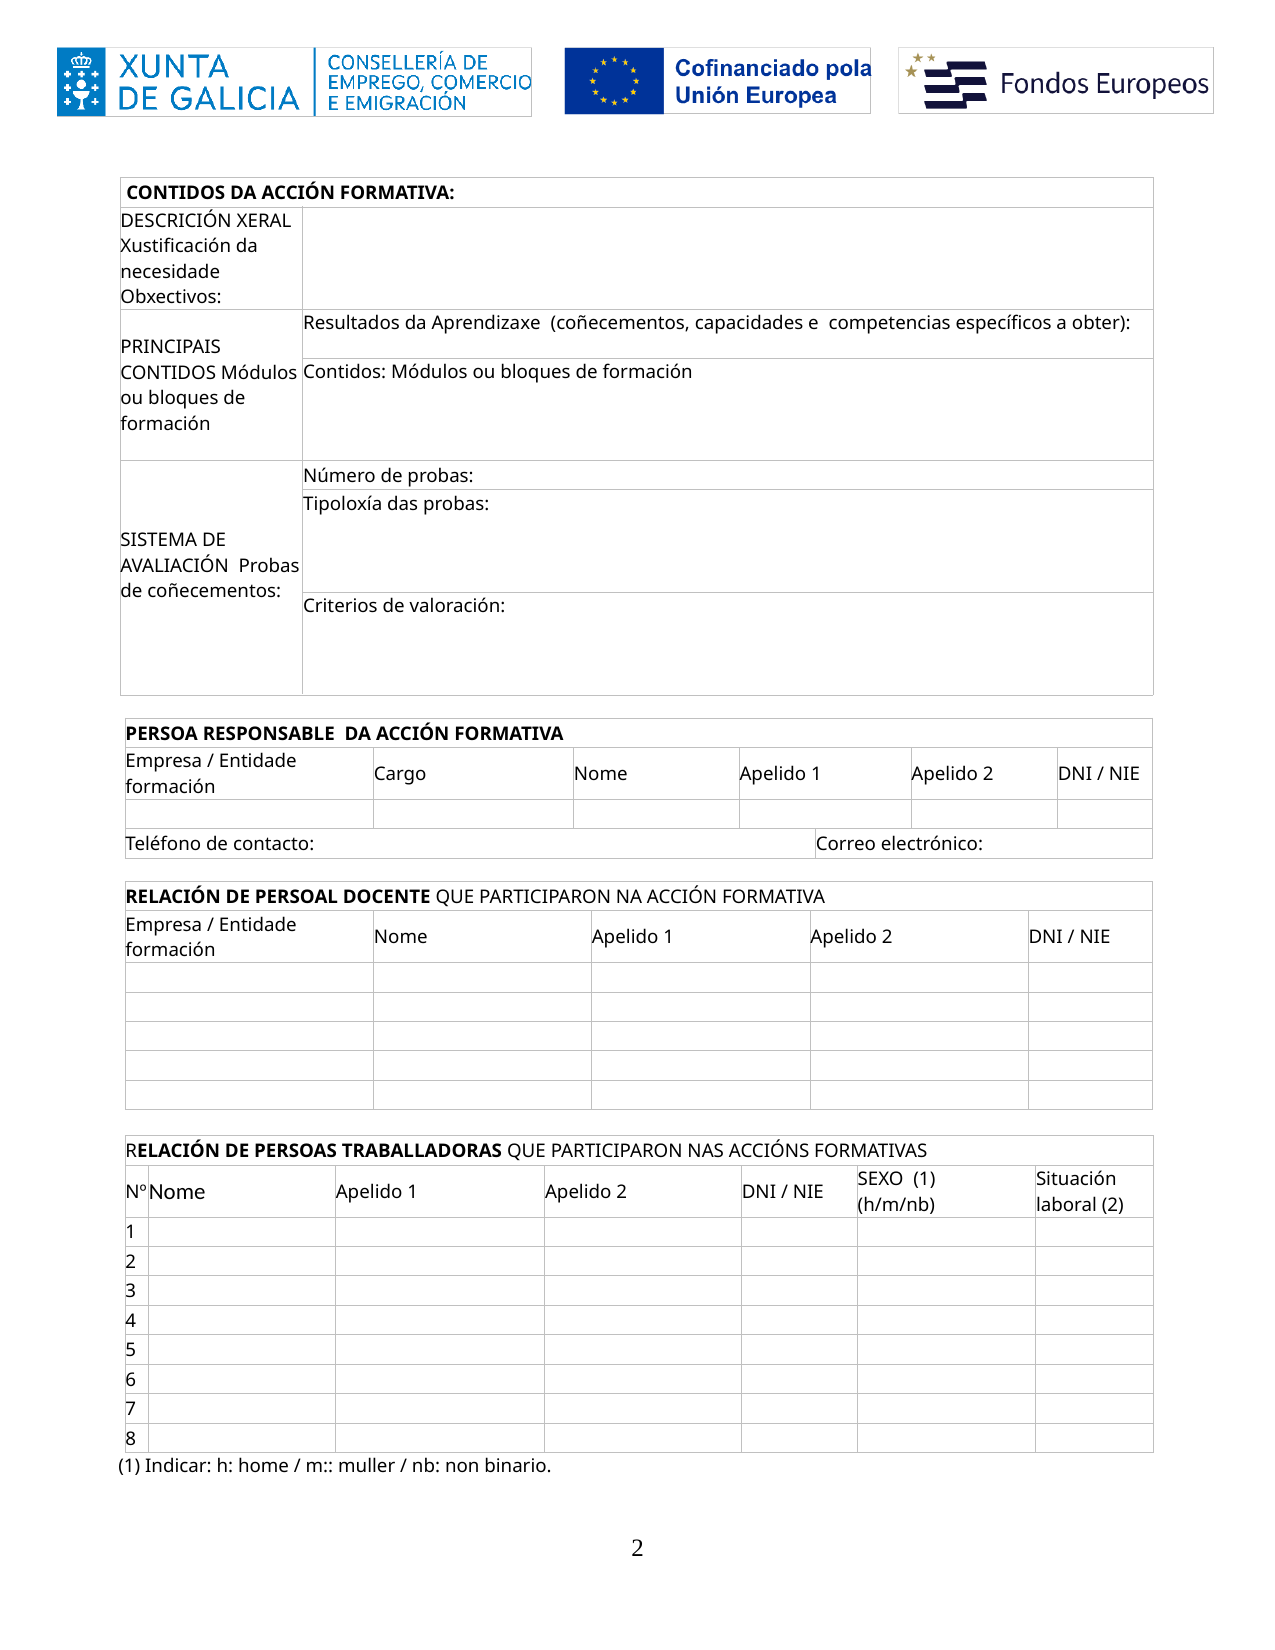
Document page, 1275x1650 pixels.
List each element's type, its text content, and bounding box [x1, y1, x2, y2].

table_cell [126, 1081, 373, 1109]
table_cell [1029, 1022, 1152, 1050]
table_header PERSOA RESPONSABLE DA ACCIÓN FORMATIVA [126, 719, 1152, 747]
table_cell [1036, 1394, 1153, 1423]
table_cell [149, 1335, 335, 1364]
picture [36, 31, 112, 89]
table_cell [149, 1365, 335, 1393]
table_cell [858, 1306, 1035, 1334]
table_cell Apelido 2 [811, 911, 1028, 962]
table_cell [336, 1276, 544, 1305]
table_cell [740, 800, 911, 828]
table_cell Empresa / Entidade formación [126, 748, 373, 799]
table_cell 4 [126, 1306, 148, 1334]
table_cell [374, 800, 573, 828]
table_cell Tipoloxía das probas: [303, 490, 1153, 592]
table_cell [545, 1365, 741, 1393]
table_cell [126, 800, 373, 828]
table_header CONTIDOS DA ACCIÓN FORMATIVA: [121, 178, 1153, 206]
table_cell [1029, 963, 1152, 991]
table_cell [545, 1306, 741, 1334]
table_cell [149, 1306, 335, 1334]
table_cell [374, 1051, 591, 1080]
table_cell [149, 1276, 335, 1305]
table_cell 5 [126, 1335, 148, 1364]
table_cell [1029, 1051, 1152, 1080]
table_cell [374, 1022, 591, 1050]
table_cell 8 [126, 1424, 148, 1452]
table_cell [1029, 1081, 1152, 1109]
table_cell [126, 963, 373, 991]
table_cell [574, 800, 739, 828]
text (1) Indicar: h: home / m:: muller / nb: non binario. [118, 1453, 1157, 1478]
table_cell [336, 1394, 544, 1423]
table_cell [858, 1276, 1035, 1305]
table_cell [336, 1247, 544, 1275]
table_cell [126, 1051, 373, 1080]
table_cell [1036, 1335, 1153, 1364]
table_cell [1058, 800, 1152, 828]
table_cell [858, 1247, 1035, 1275]
table_cell [1036, 1424, 1153, 1452]
table_cell [858, 1365, 1035, 1393]
table_cell Nº [126, 1166, 148, 1216]
table_cell Apelido 1 [336, 1166, 544, 1216]
table_cell [742, 1365, 857, 1393]
table_cell DESCRICIÓN XERAL Xustificación da necesidade Obxectivos: [121, 208, 302, 309]
table_cell [592, 963, 810, 991]
table_cell Nome [374, 911, 591, 962]
table_cell [1036, 1247, 1153, 1275]
table_cell [742, 1247, 857, 1275]
table_cell [742, 1218, 857, 1246]
table_cell Número de probas: [303, 461, 1153, 489]
table_cell [336, 1424, 544, 1452]
table_cell [592, 1022, 810, 1050]
table_cell SISTEMA DE AVALIACIÓN Probas de coñecementos: [121, 461, 302, 694]
table_cell Nome [149, 1166, 335, 1216]
table_cell Correo electrónico: [816, 829, 1152, 858]
table_cell [545, 1335, 741, 1364]
table_cell [592, 1081, 810, 1109]
table_cell [126, 1022, 373, 1050]
table_cell Contidos: Módulos ou bloques de formación [303, 359, 1153, 460]
table_cell [742, 1335, 857, 1364]
table_cell Apelido 2 [912, 748, 1057, 799]
table_cell [545, 1394, 741, 1423]
table_cell [374, 993, 591, 1021]
table_cell [336, 1306, 544, 1334]
table_cell [811, 963, 1028, 991]
table_cell DNI / NIE [1029, 911, 1152, 962]
table_cell Situación laboral (2) [1036, 1166, 1153, 1216]
table_cell DNI / NIE [1058, 748, 1152, 799]
table_cell 3 [126, 1276, 148, 1305]
table_cell [1036, 1365, 1153, 1393]
table_cell Apelido 1 [592, 911, 810, 962]
table_cell [545, 1247, 741, 1275]
table_cell [1036, 1306, 1153, 1334]
table_cell [858, 1218, 1035, 1246]
table_cell 7 [126, 1394, 148, 1423]
table_cell [149, 1394, 335, 1423]
table_cell [811, 993, 1028, 1021]
table_cell [742, 1394, 857, 1423]
table_cell [811, 1051, 1028, 1080]
table_cell [545, 1218, 741, 1246]
table_cell [336, 1365, 544, 1393]
table_cell Criterios de valoración: [303, 593, 1153, 694]
table_cell Nome [574, 748, 739, 799]
table_cell [858, 1424, 1035, 1452]
table_cell [336, 1335, 544, 1364]
table_cell [912, 800, 1057, 828]
table_cell [592, 1051, 810, 1080]
table_cell [742, 1424, 857, 1452]
table_cell [1036, 1276, 1153, 1305]
table_cell Resultados da Aprendizaxe (coñecementos, capacidades e competencias específicos a obter): [303, 310, 1153, 357]
table_cell [126, 993, 373, 1021]
table_cell [336, 1218, 544, 1246]
table_cell 6 [126, 1365, 148, 1393]
table_cell [149, 1218, 335, 1246]
table_cell [742, 1276, 857, 1305]
table_cell [545, 1424, 741, 1452]
table_cell Teléfono de contacto: [126, 829, 815, 858]
table_cell [811, 1022, 1028, 1050]
table_cell [811, 1081, 1028, 1109]
table_cell DNI / NIE [742, 1166, 857, 1216]
table_cell [858, 1394, 1035, 1423]
table_cell SEXO (1) (h/m/nb) [858, 1166, 1035, 1216]
table_cell [374, 963, 591, 991]
table_cell Apelido 2 [545, 1166, 741, 1216]
table_header RELACIÓN DE PERSOAL DOCENTE QUE PARTICIPARON NA ACCIÓN FORMATIVA [126, 882, 1152, 910]
table_cell [592, 993, 810, 1021]
table_cell Empresa / Entidade formación [126, 911, 373, 962]
table_cell [545, 1276, 741, 1305]
table_cell Cargo [374, 748, 573, 799]
table_cell Apelido 1 [740, 748, 911, 799]
table_cell [1036, 1218, 1153, 1246]
table_cell 1 [126, 1218, 148, 1246]
table_cell [149, 1247, 335, 1275]
table_cell [858, 1335, 1035, 1364]
table_cell [149, 1424, 335, 1452]
table_cell [1029, 993, 1152, 1021]
table_cell PRINCIPAIS CONTIDOS Módulos ou bloques de formación [121, 310, 302, 460]
table_cell [742, 1306, 857, 1334]
table_cell [374, 1081, 591, 1109]
table_cell [303, 208, 1153, 309]
table_cell 2 [126, 1247, 148, 1275]
table_header RELACIÓN DE PERSOAS TRABALLADORAS QUE PARTICIPARON NAS ACCIÓNS FORMATIVAS [126, 1136, 1153, 1165]
